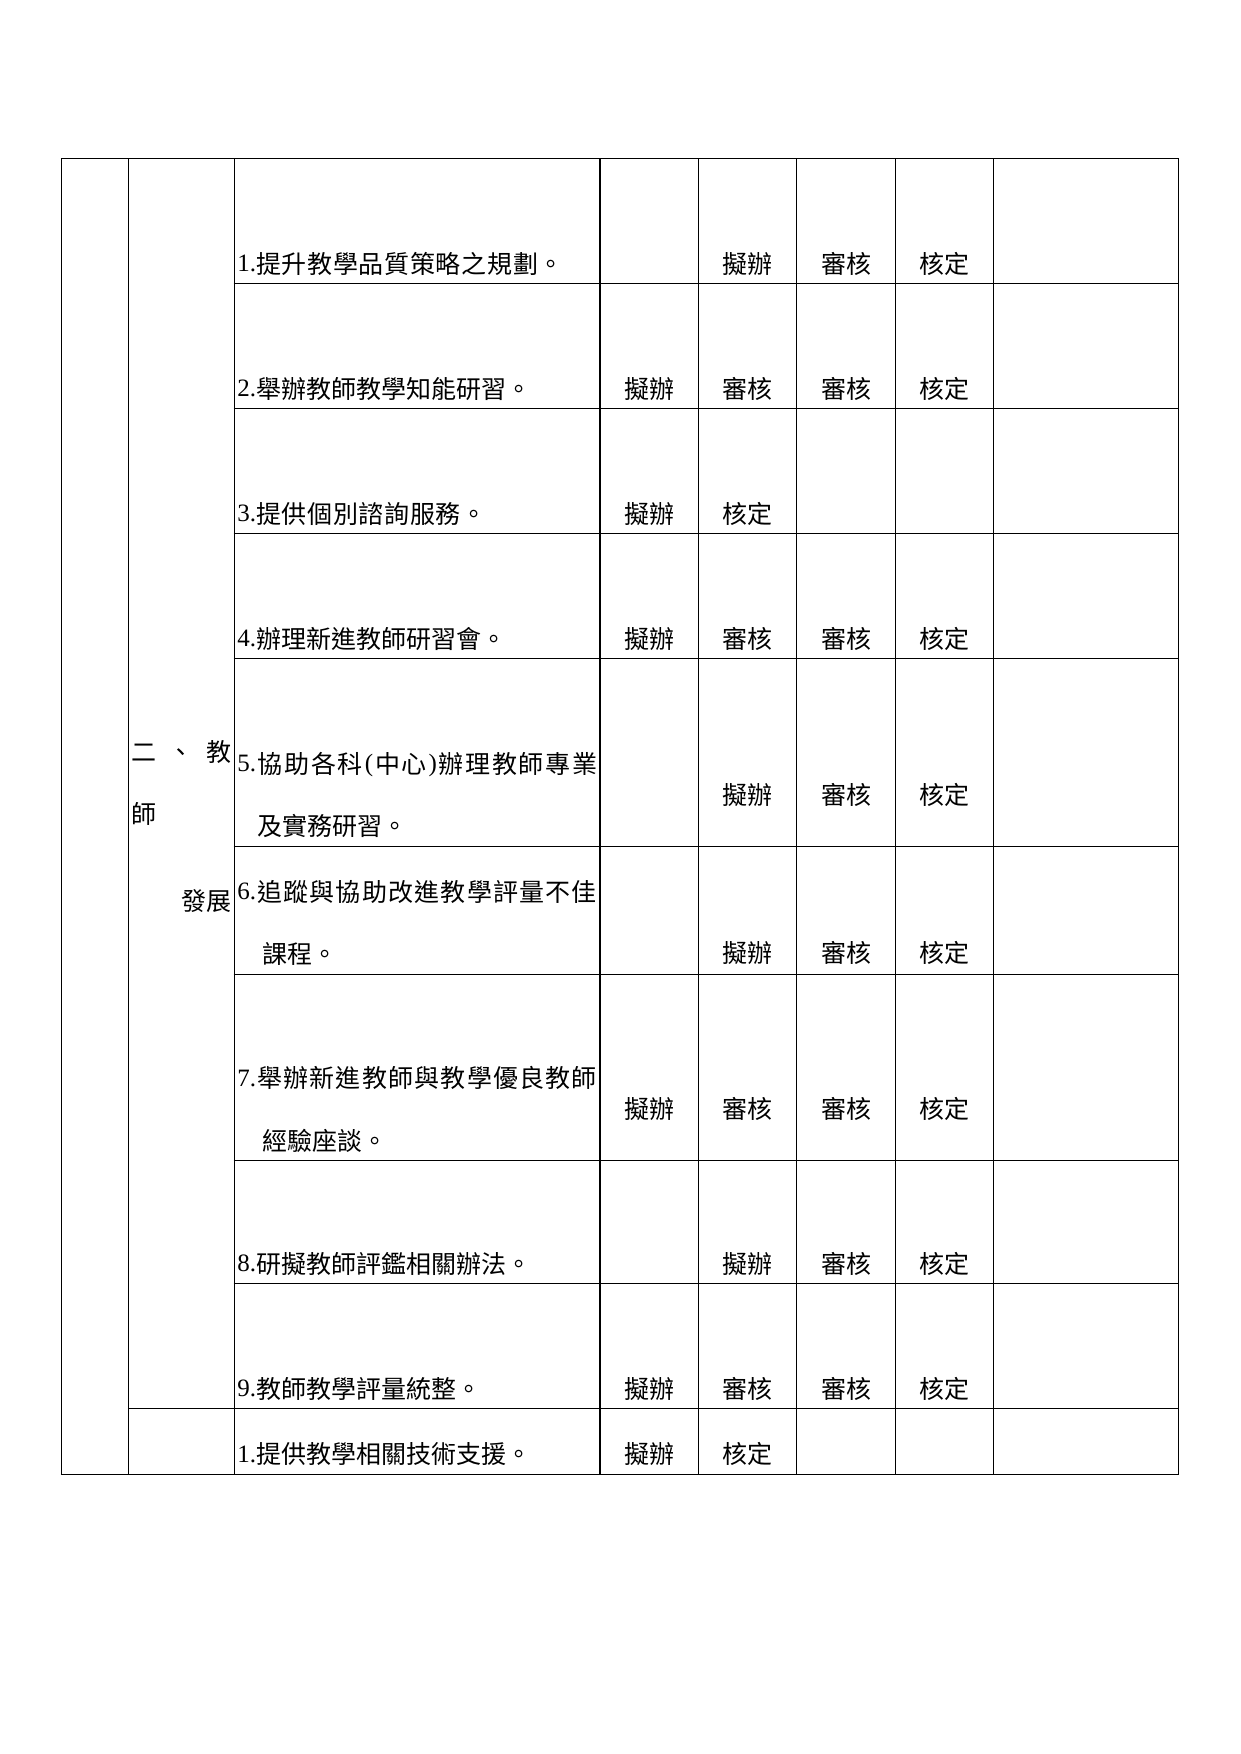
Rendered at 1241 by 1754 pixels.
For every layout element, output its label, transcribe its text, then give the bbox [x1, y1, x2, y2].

table_cell [994, 159, 1178, 283]
table_cell [896, 1409, 993, 1474]
table_cell 擬辦 [601, 1409, 698, 1474]
table_cell 2.舉辦教師教學知能研習。 [235, 284, 599, 408]
table_cell 審核 [699, 1284, 796, 1408]
table_cell 擬辦 [601, 409, 698, 533]
table_cell [129, 1409, 234, 1474]
table_cell 擬辦 [601, 975, 698, 1160]
table_cell 核定 [896, 847, 993, 974]
table_cell 審核 [797, 534, 895, 658]
table_cell 審核 [699, 975, 796, 1160]
table_cell 擬辦 [699, 159, 796, 283]
table_cell [994, 975, 1178, 1160]
table_cell 二、教師 發展 [129, 159, 234, 1408]
table_cell 審核 [797, 847, 895, 974]
table_cell 審核 [797, 1161, 895, 1283]
table_cell [797, 1409, 895, 1474]
table_cell 擬辦 [699, 659, 796, 846]
table_cell [601, 159, 698, 283]
table_cell 審核 [797, 284, 895, 408]
table_cell 擬辦 [699, 847, 796, 974]
table_cell [601, 847, 698, 974]
table_cell 審核 [797, 975, 895, 1160]
table_cell 核定 [896, 159, 993, 283]
table_cell [994, 1161, 1178, 1283]
table_cell 擬辦 [601, 1284, 698, 1408]
table_cell [62, 159, 128, 1474]
table_cell 核定 [896, 534, 993, 658]
table_cell 審核 [797, 159, 895, 283]
table_cell 9.教師教學評量統整。 [235, 1284, 599, 1408]
table_cell 1.提供教學相關技術支援。 [235, 1409, 599, 1474]
table_cell 核定 [896, 659, 993, 846]
table_cell 4.辦理新進教師研習會。 [235, 534, 599, 658]
table_cell 擬辦 [699, 1161, 796, 1283]
table_cell 核定 [699, 409, 796, 533]
table_cell 核定 [896, 284, 993, 408]
table_cell [994, 847, 1178, 974]
table_cell [994, 284, 1178, 408]
table_cell 8.研擬教師評鑑相關辦法。 [235, 1161, 599, 1283]
table_cell 3.提供個別諮詢服務。 [235, 409, 599, 533]
table_cell [994, 659, 1178, 846]
table_cell [601, 1161, 698, 1283]
table_cell [994, 1409, 1178, 1474]
table_cell 5.協助各科(中心)辦理教師專業及實務研習。 [235, 659, 599, 846]
table_cell [994, 534, 1178, 658]
table_cell [797, 409, 895, 533]
table_cell 1.提升教學品質策略之規劃。 [235, 159, 599, 283]
table_cell [994, 1284, 1178, 1408]
table_cell 擬辦 [601, 284, 698, 408]
table_cell 核定 [896, 1161, 993, 1283]
table_cell 6.追蹤與協助改進教學評量不佳課程。 [235, 847, 599, 974]
table_cell [994, 409, 1178, 533]
table_cell 擬辦 [601, 534, 698, 658]
table_cell 審核 [699, 534, 796, 658]
table_cell 核定 [896, 975, 993, 1160]
table_cell 核定 [699, 1409, 796, 1474]
table_cell 7.舉辦新進教師與教學優良教師經驗座談。 [235, 975, 599, 1160]
table_cell 審核 [699, 284, 796, 408]
table_cell [601, 659, 698, 846]
table_cell 核定 [896, 1284, 993, 1408]
table_cell [896, 409, 993, 533]
table_cell 審核 [797, 659, 895, 846]
table_cell 審核 [797, 1284, 895, 1408]
